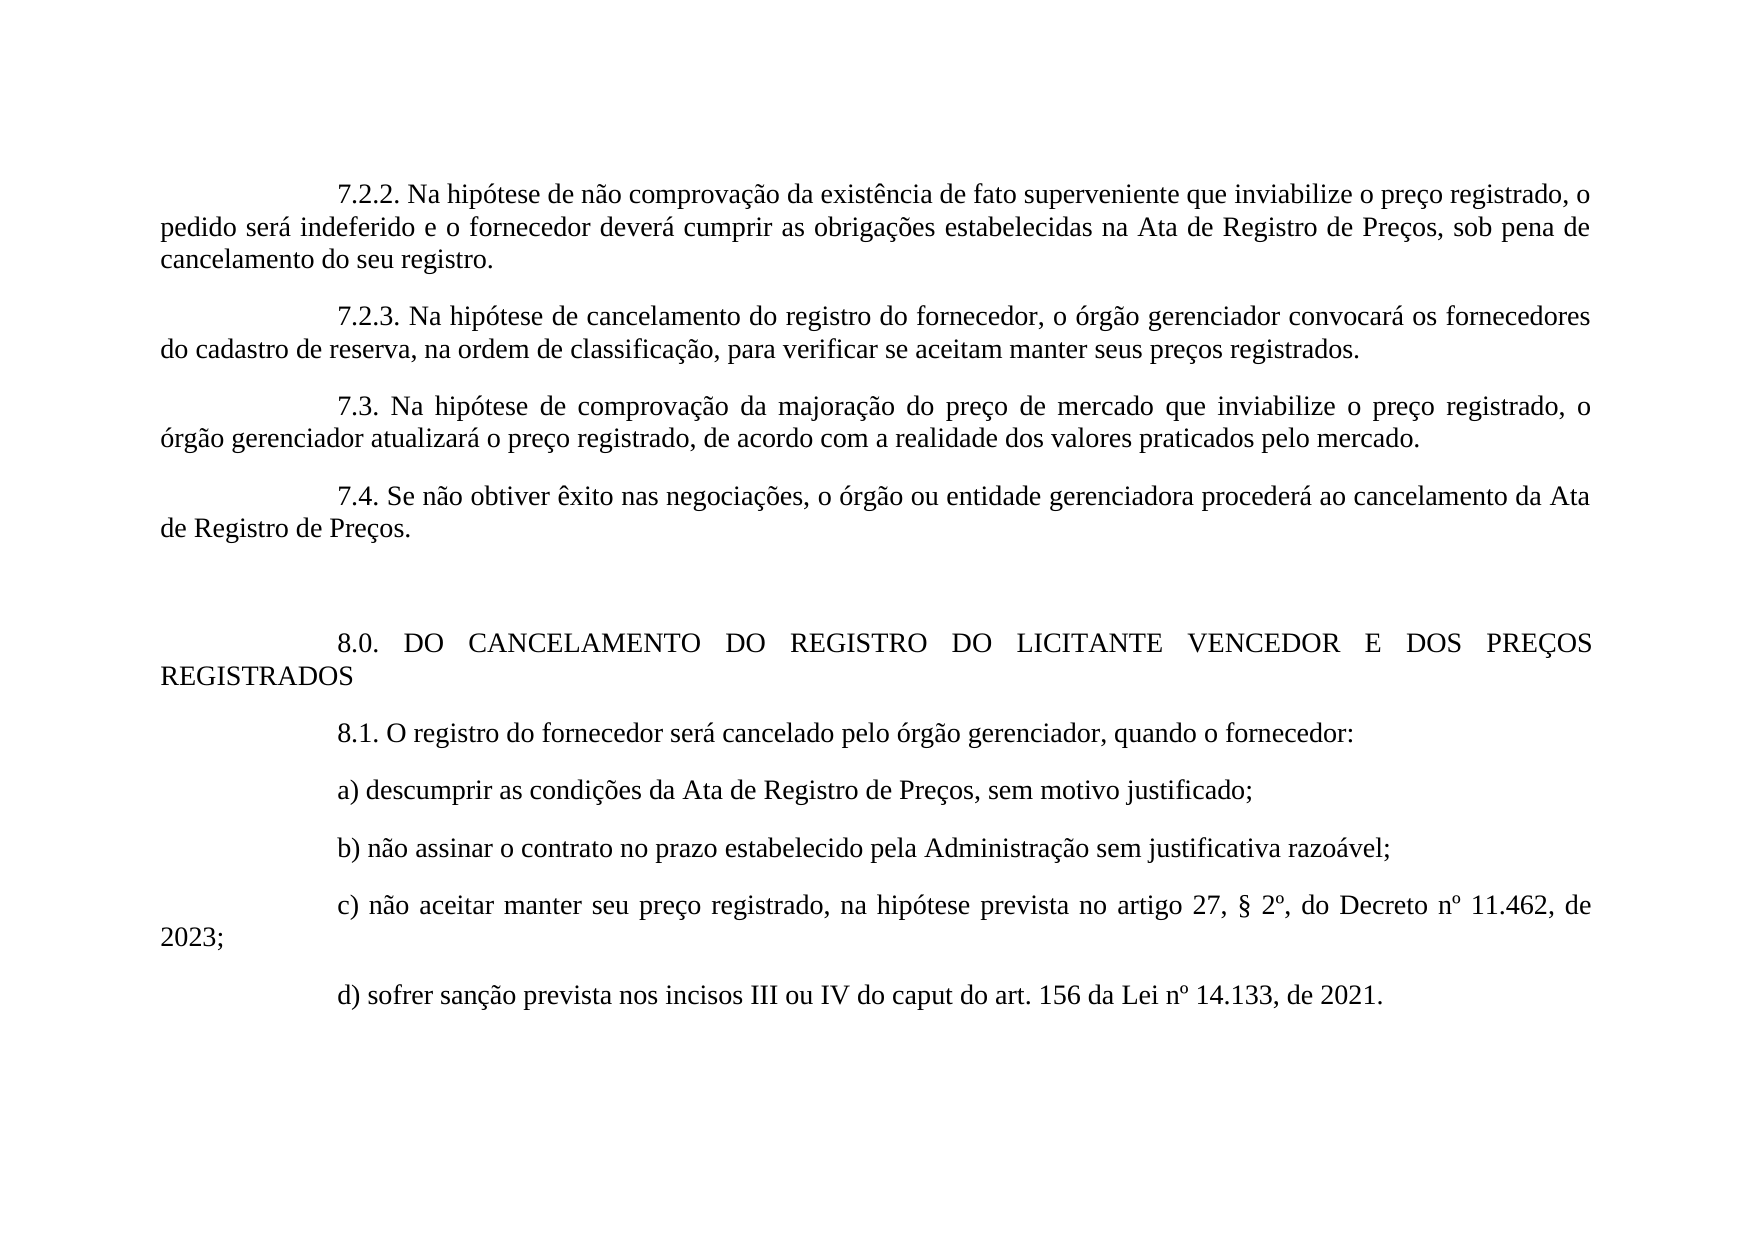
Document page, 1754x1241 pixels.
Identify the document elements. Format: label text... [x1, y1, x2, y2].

text 7.4. Se não obtiver êxito nas negociações, o órgão ou entidade gerenciadora procederá ao cancelamento da Ata de Registro de Preços. [160, 479, 1594, 544]
text a) descumprir as condições da Ata de Registro de Preços, sem motivo justificado; [160, 773, 1594, 806]
text d) sofrer sanção prevista nos incisos III ou IV do caput do art. 156 da Lei nº 14.133, de 2021. [160, 978, 1594, 1010]
text 7.2.3. Na hipótese de cancelamento do registro do fornecedor, o órgão gerenciador convocará os fornecedores do cadastro de reserva, na ordem de classificação, para verificar se aceitam manter seus preços registrados. [160, 299, 1594, 364]
text 7.3. Na hipótese de comprovação da majoração do preço de mercado que inviabilize o preço registrado, o órgão gerenciador atualizará o preço registrado, de acordo com a realidade dos valores praticados pelo mercado. [160, 389, 1594, 454]
text c) não aceitar manter seu preço registrado, na hipótese prevista no artigo 27, § 2º, do Decreto nº 11.462, de 2023; [160, 888, 1594, 953]
text b) não assinar o contrato no prazo estabelecido pela Administração sem justificativa razoável; [160, 831, 1594, 863]
text 8.1. O registro do fornecedor será cancelado pelo órgão gerenciador, quando o fornecedor: [160, 716, 1594, 748]
text 7.2.2. Na hipótese de não comprovação da existência de fato superveniente que inviabilize o preço registrado, o pedido será indeferido e o fornecedor deverá cumprir as obrigações estabelecidas na Ata de Registro de Preços, sob pena de cancelamento do seu registro. [160, 177, 1594, 274]
text 8.0. DO CANCELAMENTO DO REGISTRO DO LICITANTE VENCEDOR E DOS PREÇOS REGISTRADOS [160, 626, 1594, 691]
